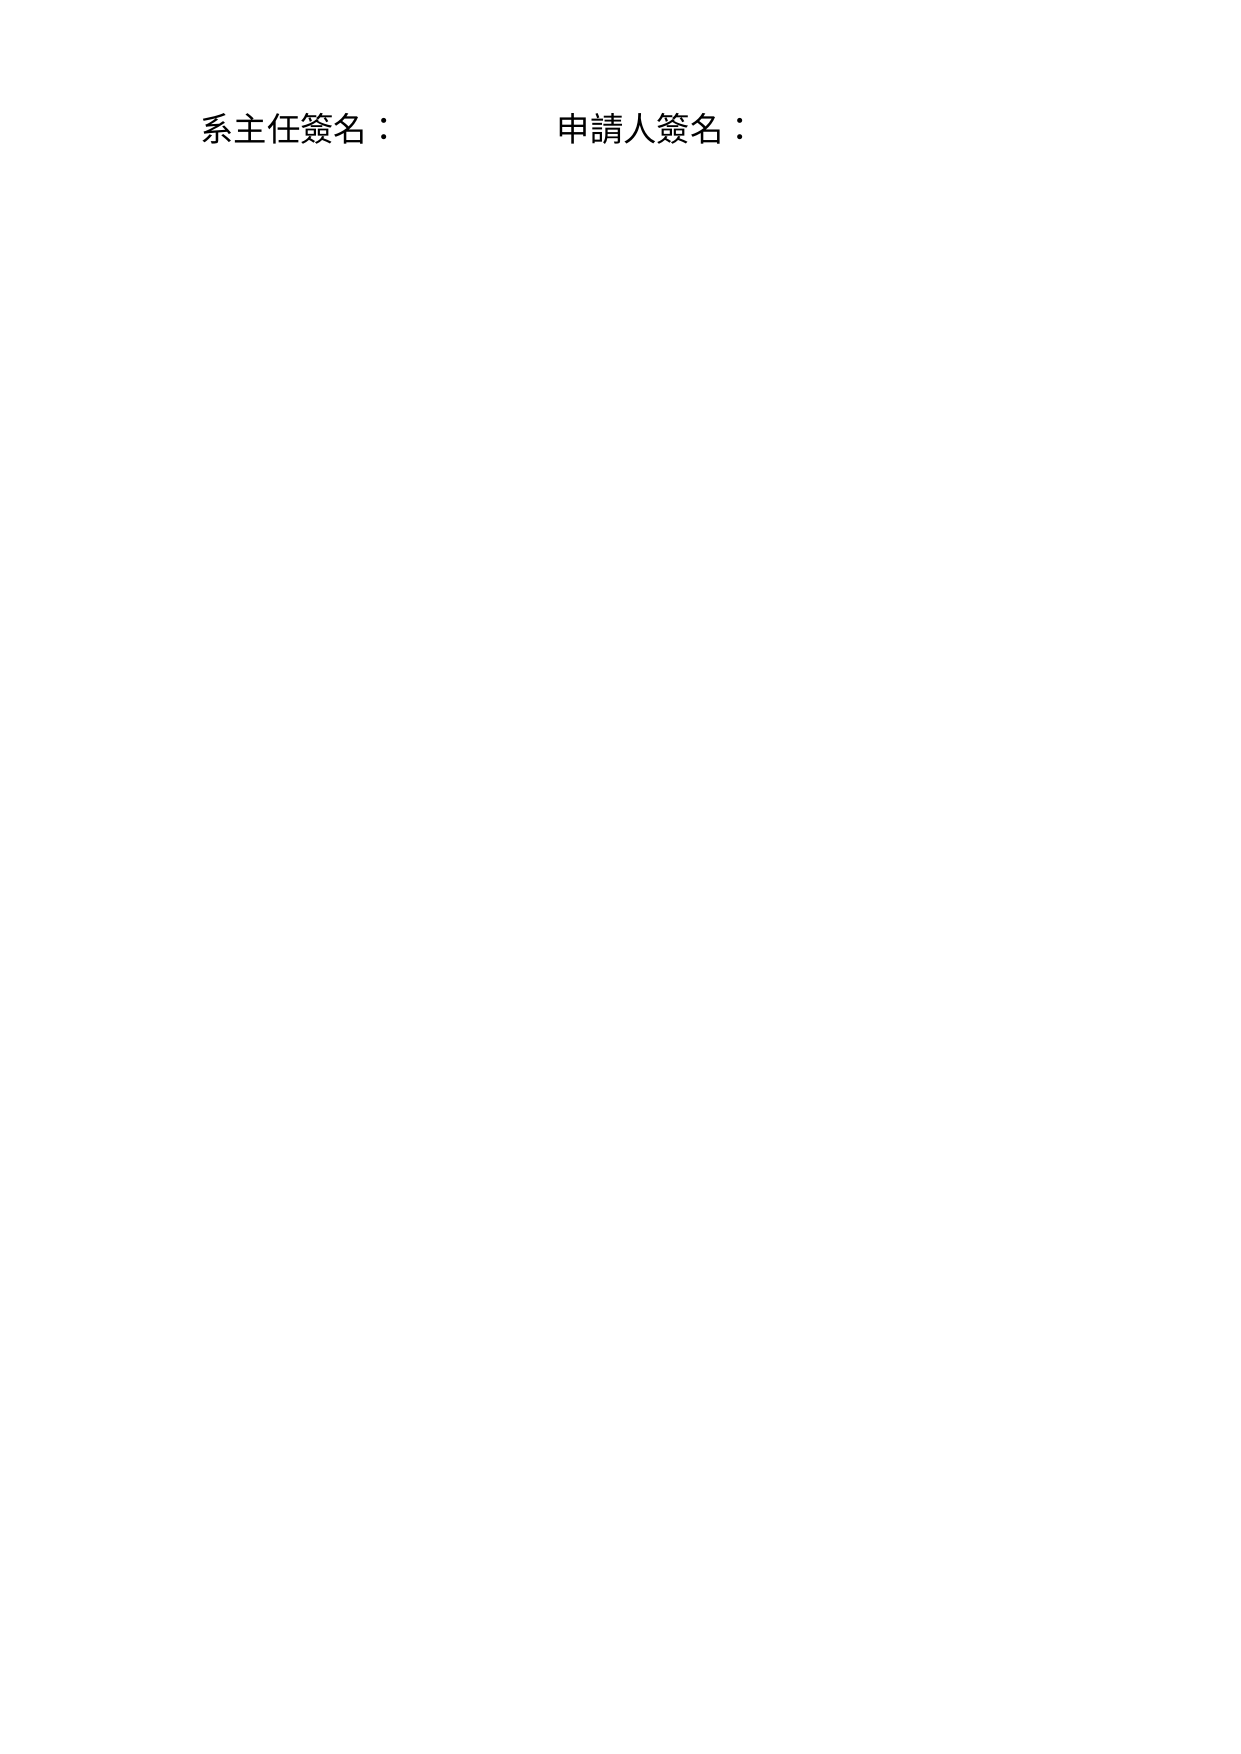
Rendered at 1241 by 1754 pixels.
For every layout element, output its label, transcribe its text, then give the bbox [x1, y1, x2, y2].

text 系主任簽名： 申請人簽名： [187, 89, 1053, 164]
